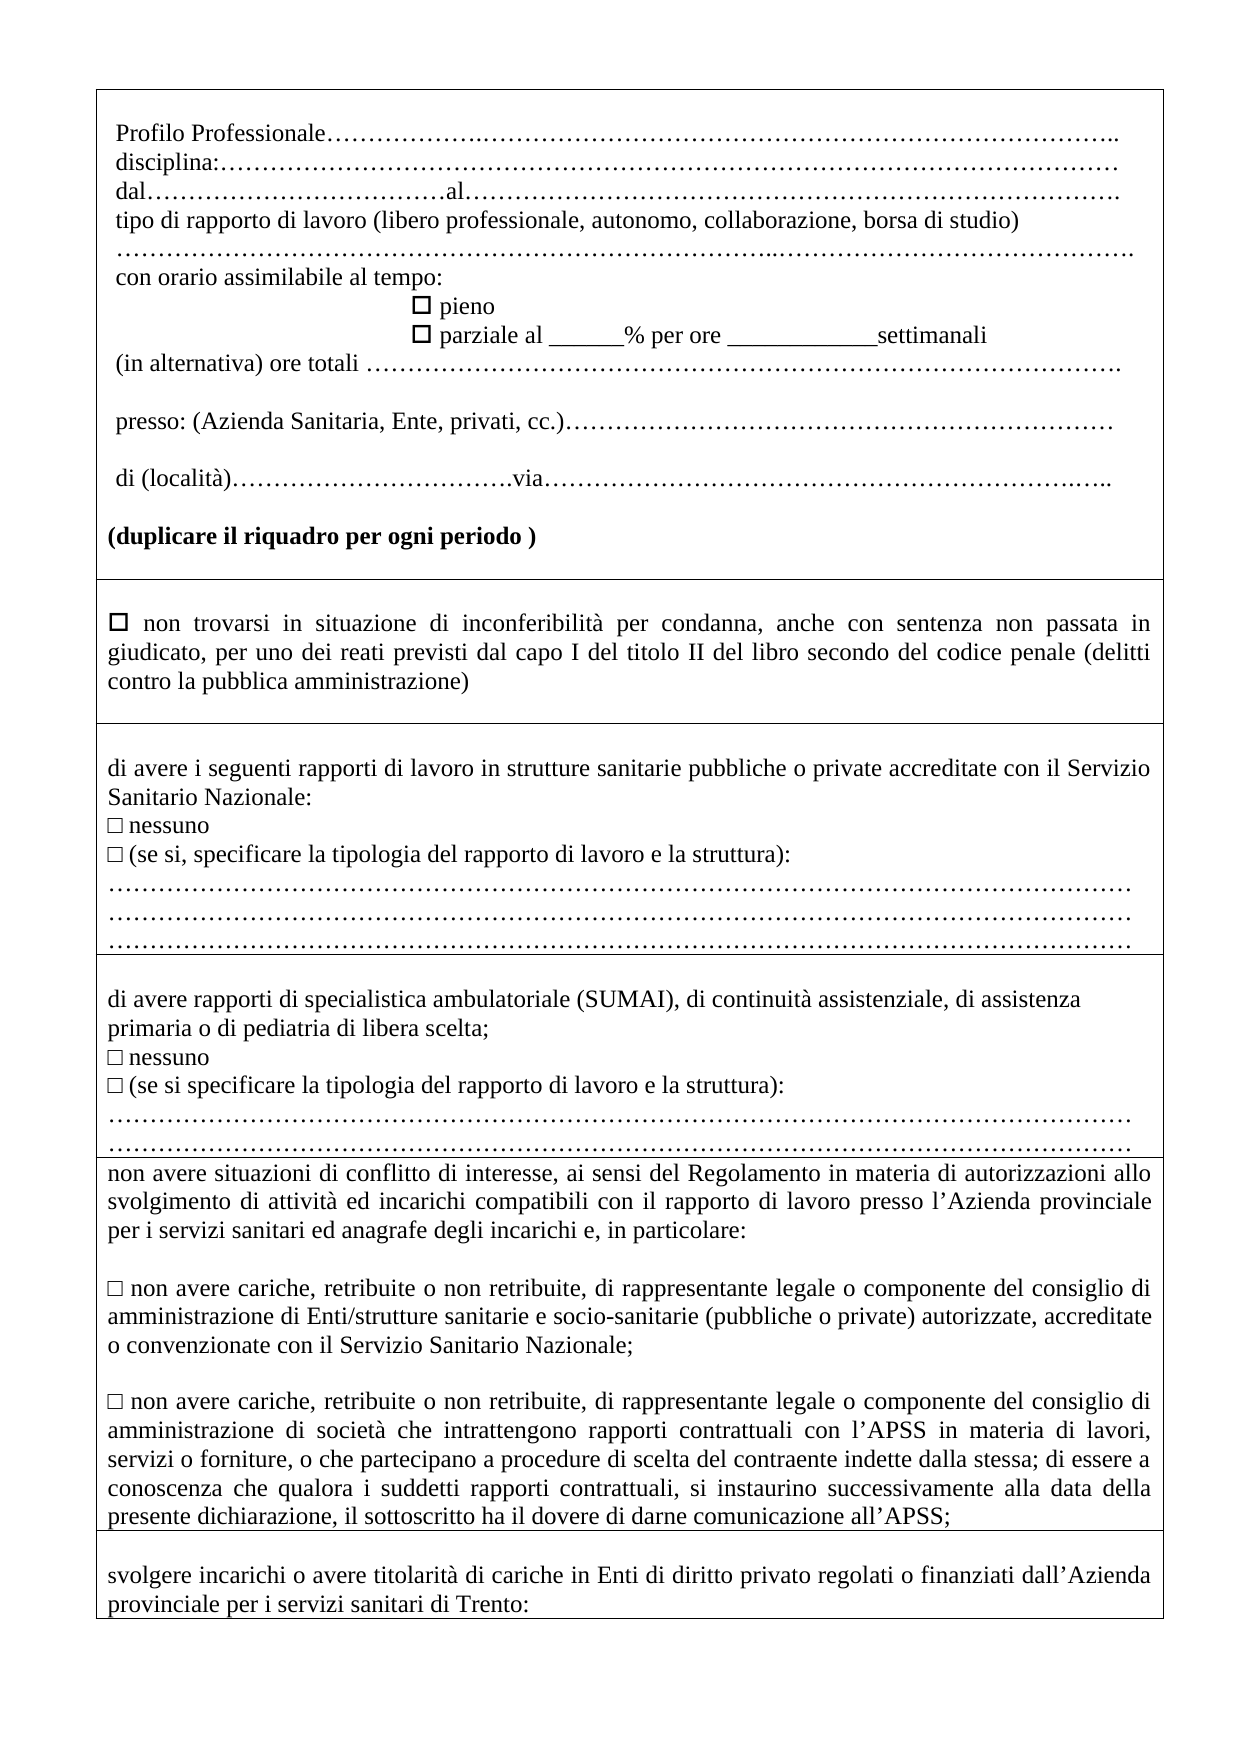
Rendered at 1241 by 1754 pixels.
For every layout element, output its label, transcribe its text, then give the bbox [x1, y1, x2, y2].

table_cell [73, 954, 96, 1157]
table_cell svolgere incarichi o avere titolarità di cariche in Enti di diritto privato regolati o finanziati dall’Azienda provinciale per i servizi sanitari di Trento: [97, 1531, 1163, 1617]
table_cell  non trovarsi in situazione di inconferibilità per condanna, anche con sentenza non passata in giudicato, per uno dei reati previsti dal capo I del titolo II del libro secondo del codice penale (delitti contro la pubblica amministrazione) [97, 580, 1163, 723]
table_cell non avere situazioni di conflitto di interesse, ai sensi del Regolamento in materia di autorizzazioni allo svolgimento di attività ed incarichi compatibili con il rapporto di lavoro presso l’Azienda provinciale per i servizi sanitari ed anagrafe degli incarichi e, in particolare: □ non avere cariche, retribuite o non retribuite, di rappresentante legale o componente del consiglio di amministrazione di Enti/strutture sanitarie e socio-sanitarie (pubbliche o private) autorizzate, accreditate o convenzionate con il Servizio Sanitario Nazionale; □ non avere cariche, retribuite o non retribuite, di rappresentante legale o componente del consiglio di amministrazione di società che intrattengono rapporti contrattuali con l’APSS in materia di lavori, servizi o forniture, o che partecipano a procedure di scelta del contraente indette dalla stessa; di essere a conoscenza che qualora i suddetti rapporti contrattuali, si instaurino successivamente alla data della presente dichiarazione, il sottoscritto ha il dovere di darne comunicazione all’APSS; [97, 1158, 1163, 1530]
table_cell [73, 89, 96, 578]
table_cell di avere i seguenti rapporti di lavoro in strutture sanitarie pubbliche o private accreditate con il Servizio Sanitario Nazionale: □ nessuno □ (se si, specificare la tipologia del rapporto di lavoro e la struttura): …………………………………………………………………………………………………………… …………………………………………………………………………………………………………… …………………………………………………………………………………………………………… [97, 724, 1163, 954]
table_cell [73, 1530, 96, 1617]
table_cell [73, 723, 96, 954]
table_cell di avere rapporti di specialistica ambulatoriale (SUMAI), di continuità assistenziale, di assistenza primaria o di pediatria di libera scelta; □ nessuno □ (se si specificare la tipologia del rapporto di lavoro e la struttura): …………………………………………………………………………………………………………… …………………………………………………………………………………………………………… [97, 955, 1163, 1157]
table_cell Profilo Professionale……………….………………………………………………………………….. disciplina:……………………………………………………………………………………………… dal………………………………al……………………………………………………………………. tipo di rapporto di lavoro (libero professionale, autonomo, collaborazione, borsa di studio) ……………………………………………………………………..……………………………………. con orario assimilabile al tempo:  pieno  parziale al ______% per ore ____________settimanali (in alternativa) ore totali ………………………………………………………………………………. presso: (Azienda Sanitaria, Ente, privati, cc.)………………………………………………………… di (località)…………………………….via……………………………………………………….….. (duplicare il riquadro per ogni periodo ) [97, 90, 1163, 578]
table_cell [73, 579, 96, 723]
table_cell [73, 1157, 96, 1530]
